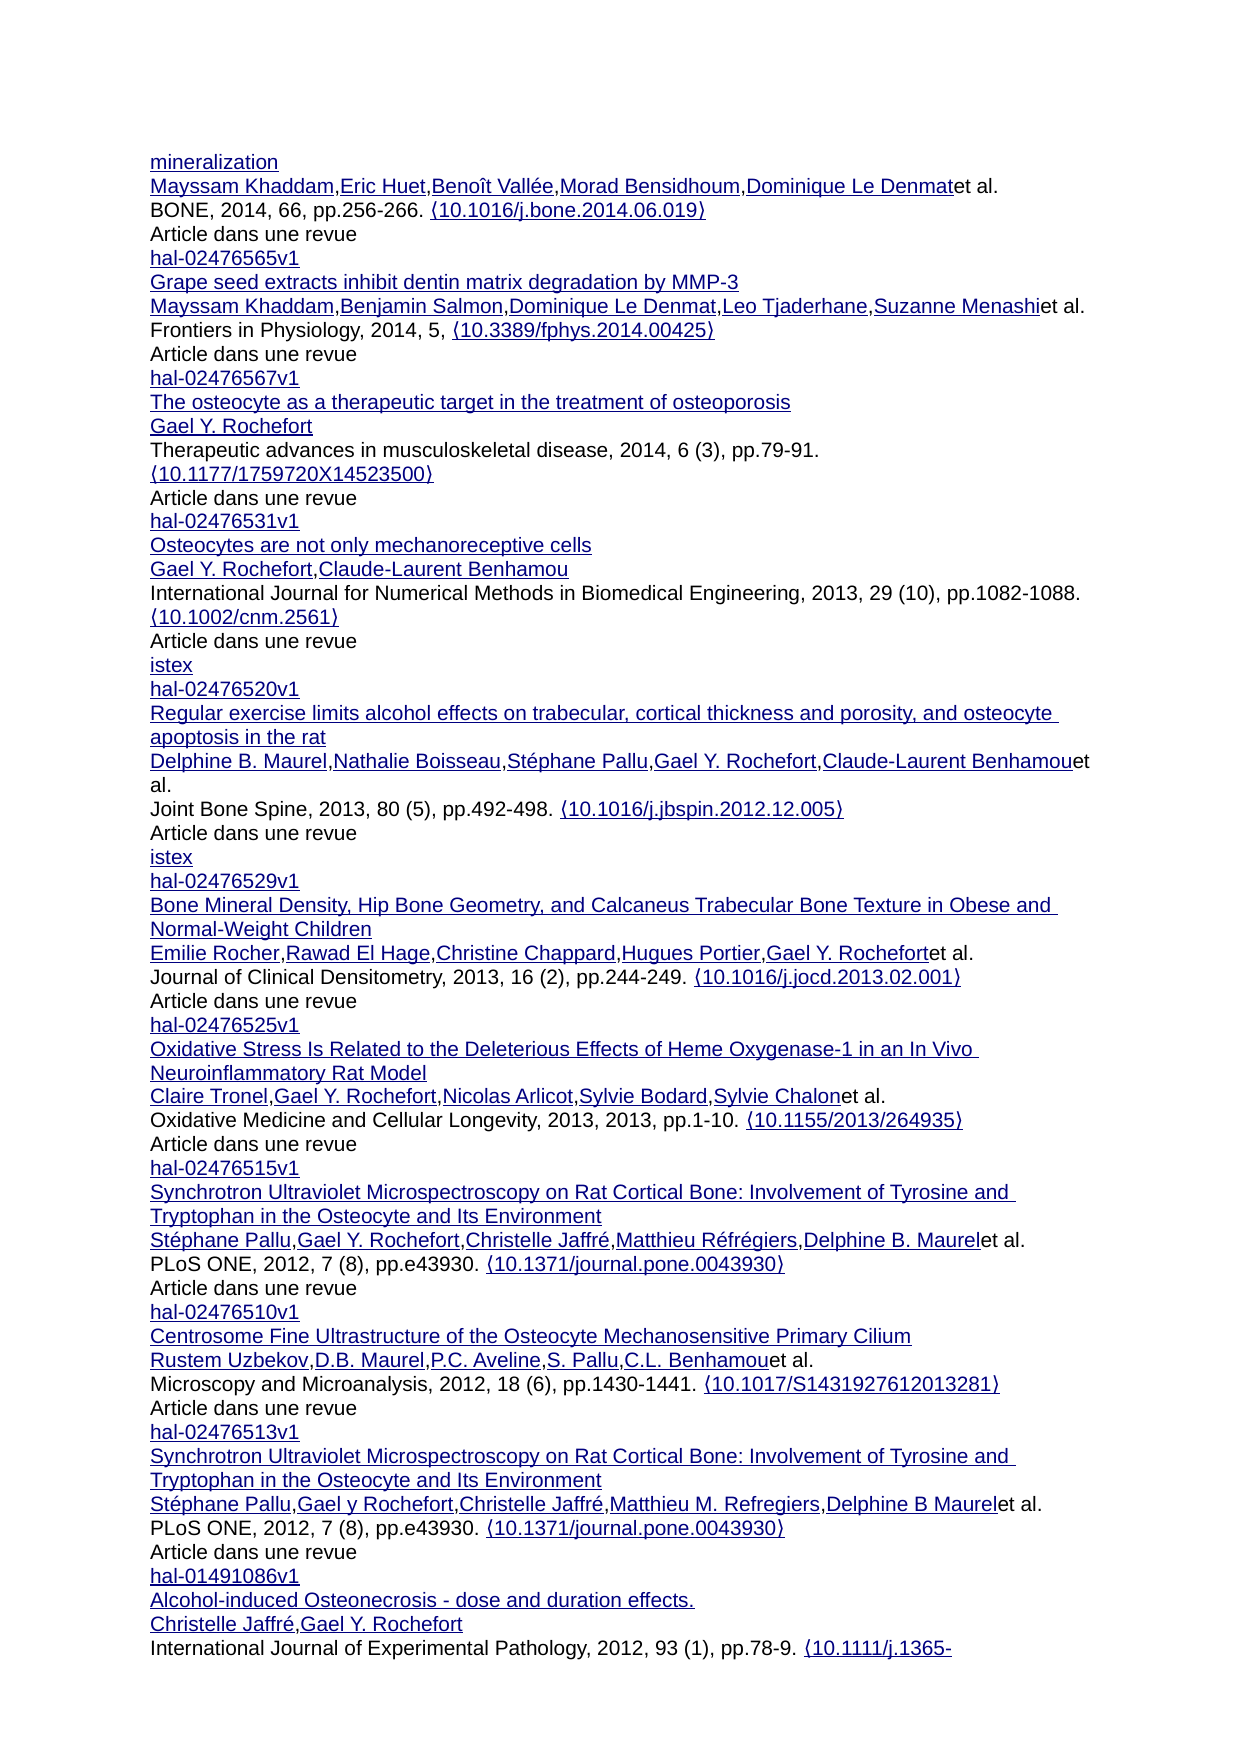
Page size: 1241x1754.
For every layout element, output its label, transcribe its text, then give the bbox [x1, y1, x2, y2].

table_cell Osteocytes are not only mechanoreceptive cells Gael Y. Rochefort,Claude-Laurent Benhamou International Journal for Numerical Methods in Biomedical Engineering, 2013, 29 (10), pp.1082-1088. ⟨10.1002/cnm.2561⟩ Article dans une revue istex hal-02476520v1 [150, 533, 1090, 701]
table_cell Grape seed extracts inhibit dentin matrix degradation by MMP-3 Mayssam Khaddam,Benjamin Salmon,Dominique Le Denmat,Leo Tjaderhane,Suzanne Menashiet al. Frontiers in Physiology, 2014, 5, ⟨10.3389/fphys.2014.00425⟩ Article dans une revue hal-02476567v1 [150, 270, 1090, 389]
table_cell Bone Mineral Density, Hip Bone Geometry, and Calcaneus Trabecular Bone Texture in Obese and Normal-Weight Children Emilie Rocher,Rawad El Hage,Christine Chappard,Hugues Portier,Gael Y. Rochefortet al. Journal of Clinical Densitometry, 2013, 16 (2), pp.244-249. ⟨10.1016/j.jocd.2013.02.001⟩ Article dans une revue hal-02476525v1 [150, 893, 1090, 1036]
table_cell mineralization Mayssam Khaddam,Eric Huet,Benoît Vallée,Morad Bensidhoum,Dominique Le Denmatet al. BONE, 2014, 66, pp.256-266. ⟨10.1016/j.bone.2014.06.019⟩ Article dans une revue hal-02476565v1 [150, 150, 1090, 270]
table_cell Oxidative Stress Is Related to the Deleterious Effects of Heme Oxygenase-1 in an In Vivo Neuroinflammatory Rat Model Claire Tronel,Gael Y. Rochefort,Nicolas Arlicot,Sylvie Bodard,Sylvie Chalonet al. Oxidative Medicine and Cellular Longevity, 2013, 2013, pp.1-10. ⟨10.1155/2013/264935⟩ Article dans une revue hal-02476515v1 [150, 1036, 1090, 1180]
table_cell Synchrotron Ultraviolet Microspectroscopy on Rat Cortical Bone: Involvement of Tyrosine and Tryptophan in the Osteocyte and Its Environment Stéphane Pallu,Gael Y. Rochefort,Christelle Jaffré,Matthieu Réfrégiers,Delphine B. Maurelet al. PLoS ONE, 2012, 7 (8), pp.e43930. ⟨10.1371/journal.pone.0043930⟩ Article dans une revue hal-02476510v1 [150, 1180, 1090, 1324]
table_cell Regular exercise limits alcohol effects on trabecular, cortical thickness and porosity, and osteocyte apoptosis in the rat Delphine B. Maurel,Nathalie Boisseau,Stéphane Pallu,Gael Y. Rochefort,Claude-Laurent Benhamouet al. Joint Bone Spine, 2013, 80 (5), pp.492-498. ⟨10.1016/j.jbspin.2012.12.005⟩ Article dans une revue istex hal-02476529v1 [150, 701, 1090, 893]
table_cell The osteocyte as a therapeutic target in the treatment of osteoporosis Gael Y. Rochefort Therapeutic advances in musculoskeletal disease, 2014, 6 (3), pp.79-91. ⟨10.1177/1759720X14523500⟩ Article dans une revue hal-02476531v1 [150, 390, 1090, 533]
table_cell Centrosome Fine Ultrastructure of the Osteocyte Mechanosensitive Primary Cilium Rustem Uzbekov,D.B. Maurel,P.C. Aveline,S. Pallu,C.L. Benhamouet al. Microscopy and Microanalysis, 2012, 18 (6), pp.1430-1441. ⟨10.1017/S1431927612013281⟩ Article dans une revue hal-02476513v1 [150, 1324, 1090, 1444]
table_cell Alcohol-induced Osteonecrosis - dose and duration effects. Christelle Jaffré,Gael Y. Rochefort International Journal of Experimental Pathology, 2012, 93 (1), pp.78-9. ⟨10.1111/j.1365- [150, 1588, 1090, 1659]
table_cell Synchrotron Ultraviolet Microspectroscopy on Rat Cortical Bone: Involvement of Tyrosine and Tryptophan in the Osteocyte and Its Environment Stéphane Pallu,Gael y Rochefort,Christelle Jaffré,Matthieu M. Refregiers,Delphine B Maurelet al. PLoS ONE, 2012, 7 (8), pp.e43930. ⟨10.1371/journal.pone.0043930⟩ Article dans une revue hal-01491086v1 [150, 1444, 1090, 1587]
